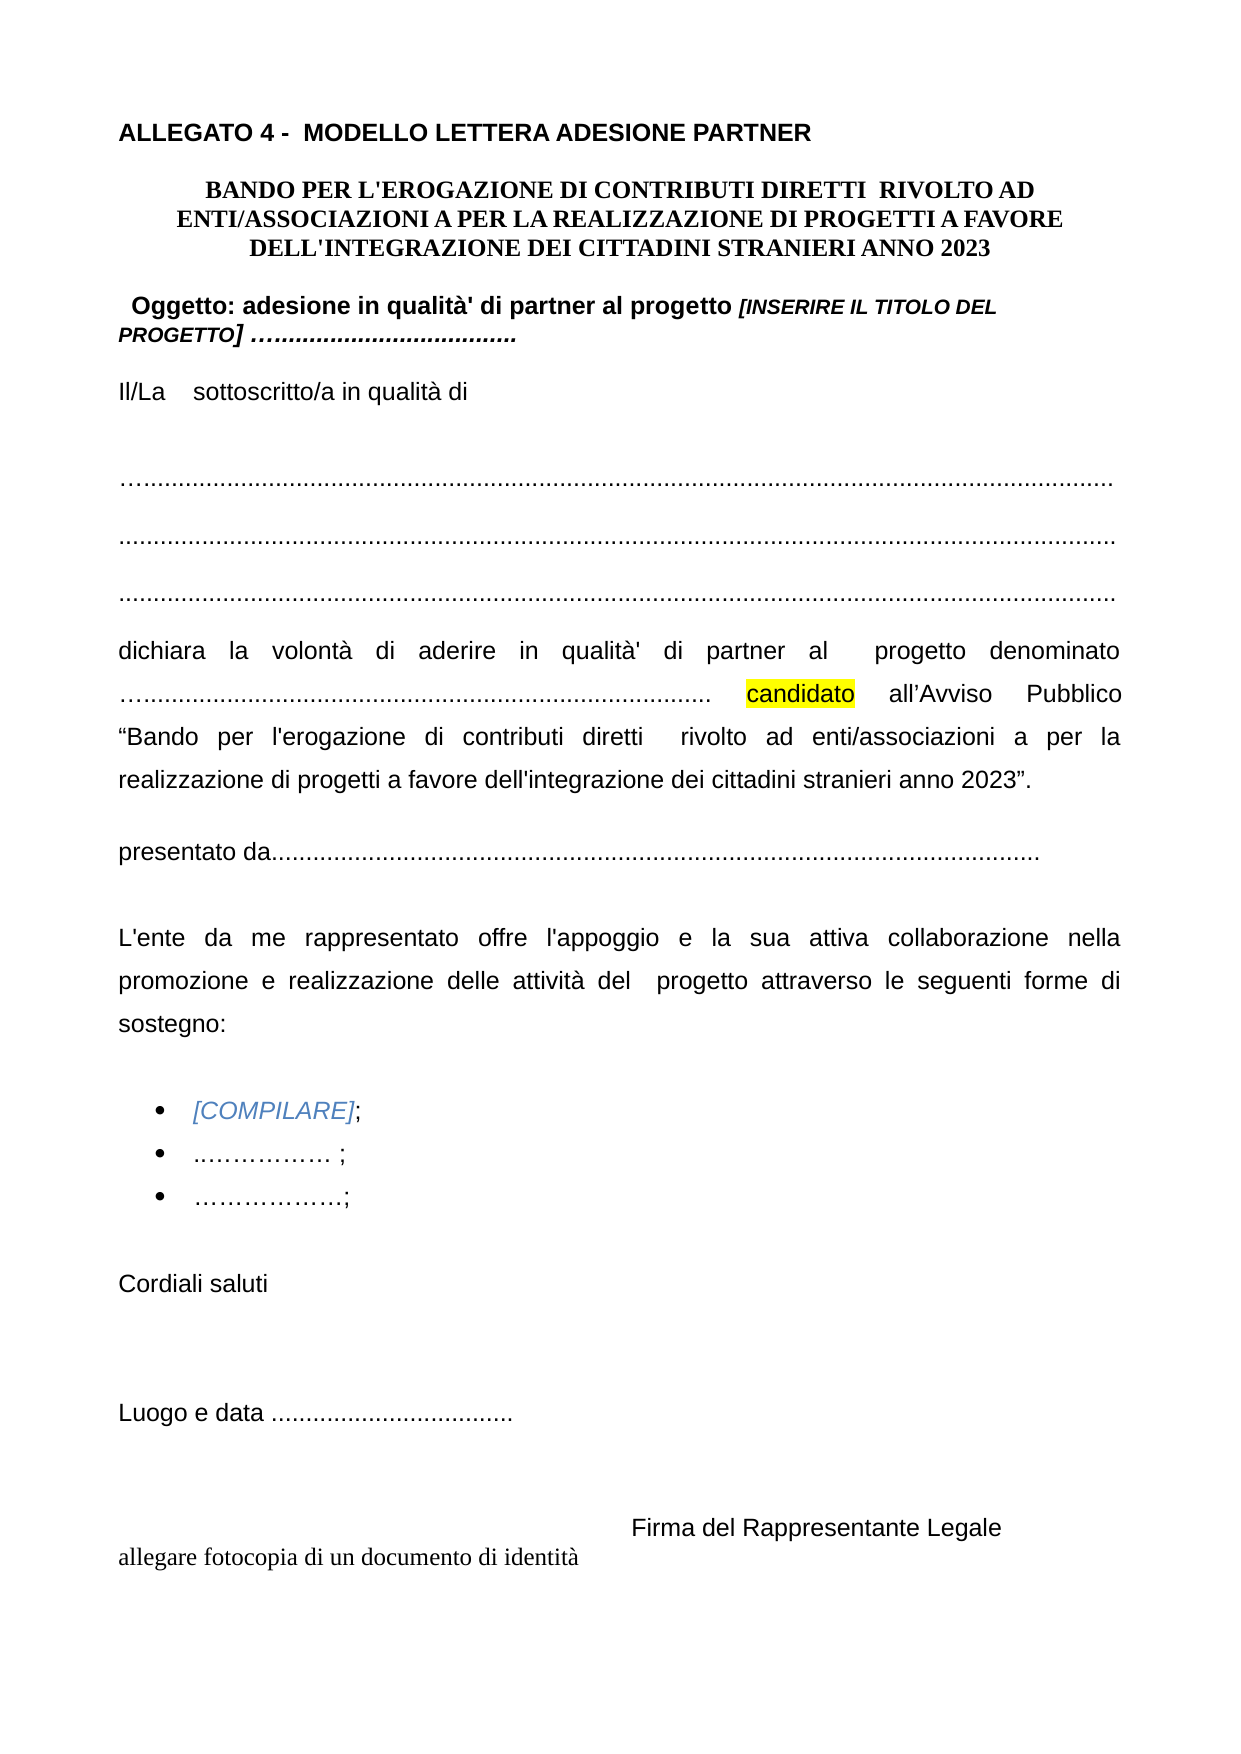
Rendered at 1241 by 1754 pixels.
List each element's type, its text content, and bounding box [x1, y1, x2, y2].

text ................................................................................................................................................ [118, 578, 1122, 607]
text dichiara la volontà di aderire in qualità' di partner al progetto denominato ….................................................................................. candidato all’Avviso Pubblico “Bando per l'erogazione di contributi diretti rivolto ad enti/associazioni a per la realizzazione di progetti a favore dell'integrazione dei cittadini stranieri anno 2023”. [118, 636, 1122, 794]
text Cordiali saluti [118, 1268, 1122, 1297]
text BANDO PER L'EROGAZIONE DI CONTRIBUTI DIRETTI RIVOLTO AD ENTI/ASSOCIAZIONI A PER LA REALIZZAZIONE DI PROGETTI A FAVORE DELL'INTEGRAZIONE DEI CITTADINI STRANIERI ANNO 2023 [118, 176, 1122, 262]
list [COMPILARE]; [156, 1096, 1122, 1124]
text allegare fotocopia di un documento di identità [118, 1542, 1122, 1571]
text ALLEGATO 4 - MODELLO LETTERA ADESIONE PARTNER [118, 118, 1122, 147]
list ………………; [156, 1182, 1122, 1211]
text Luogo e data ................................... [118, 1398, 1122, 1427]
text Firma del Rappresentante Legale [118, 1513, 1122, 1542]
text presentato da............................................................................................................... [118, 837, 1122, 866]
list ..…………… ; [156, 1139, 1122, 1168]
text Oggetto: adesione in qualità' di partner al progetto [INSERIRE IL TITOLO DEL PROGETTO] …................................... [118, 291, 1122, 348]
text …............................................................................................................................................ [118, 463, 1122, 492]
text Il/La sottoscritto/a in qualità di [118, 377, 1122, 406]
text L'ente da me rappresentato offre l'appoggio e la sua attiva collaborazione nella promozione e realizzazione delle attività del progetto attraverso le seguenti forme di sostegno: [118, 923, 1122, 1038]
text ................................................................................................................................................ [118, 521, 1122, 549]
